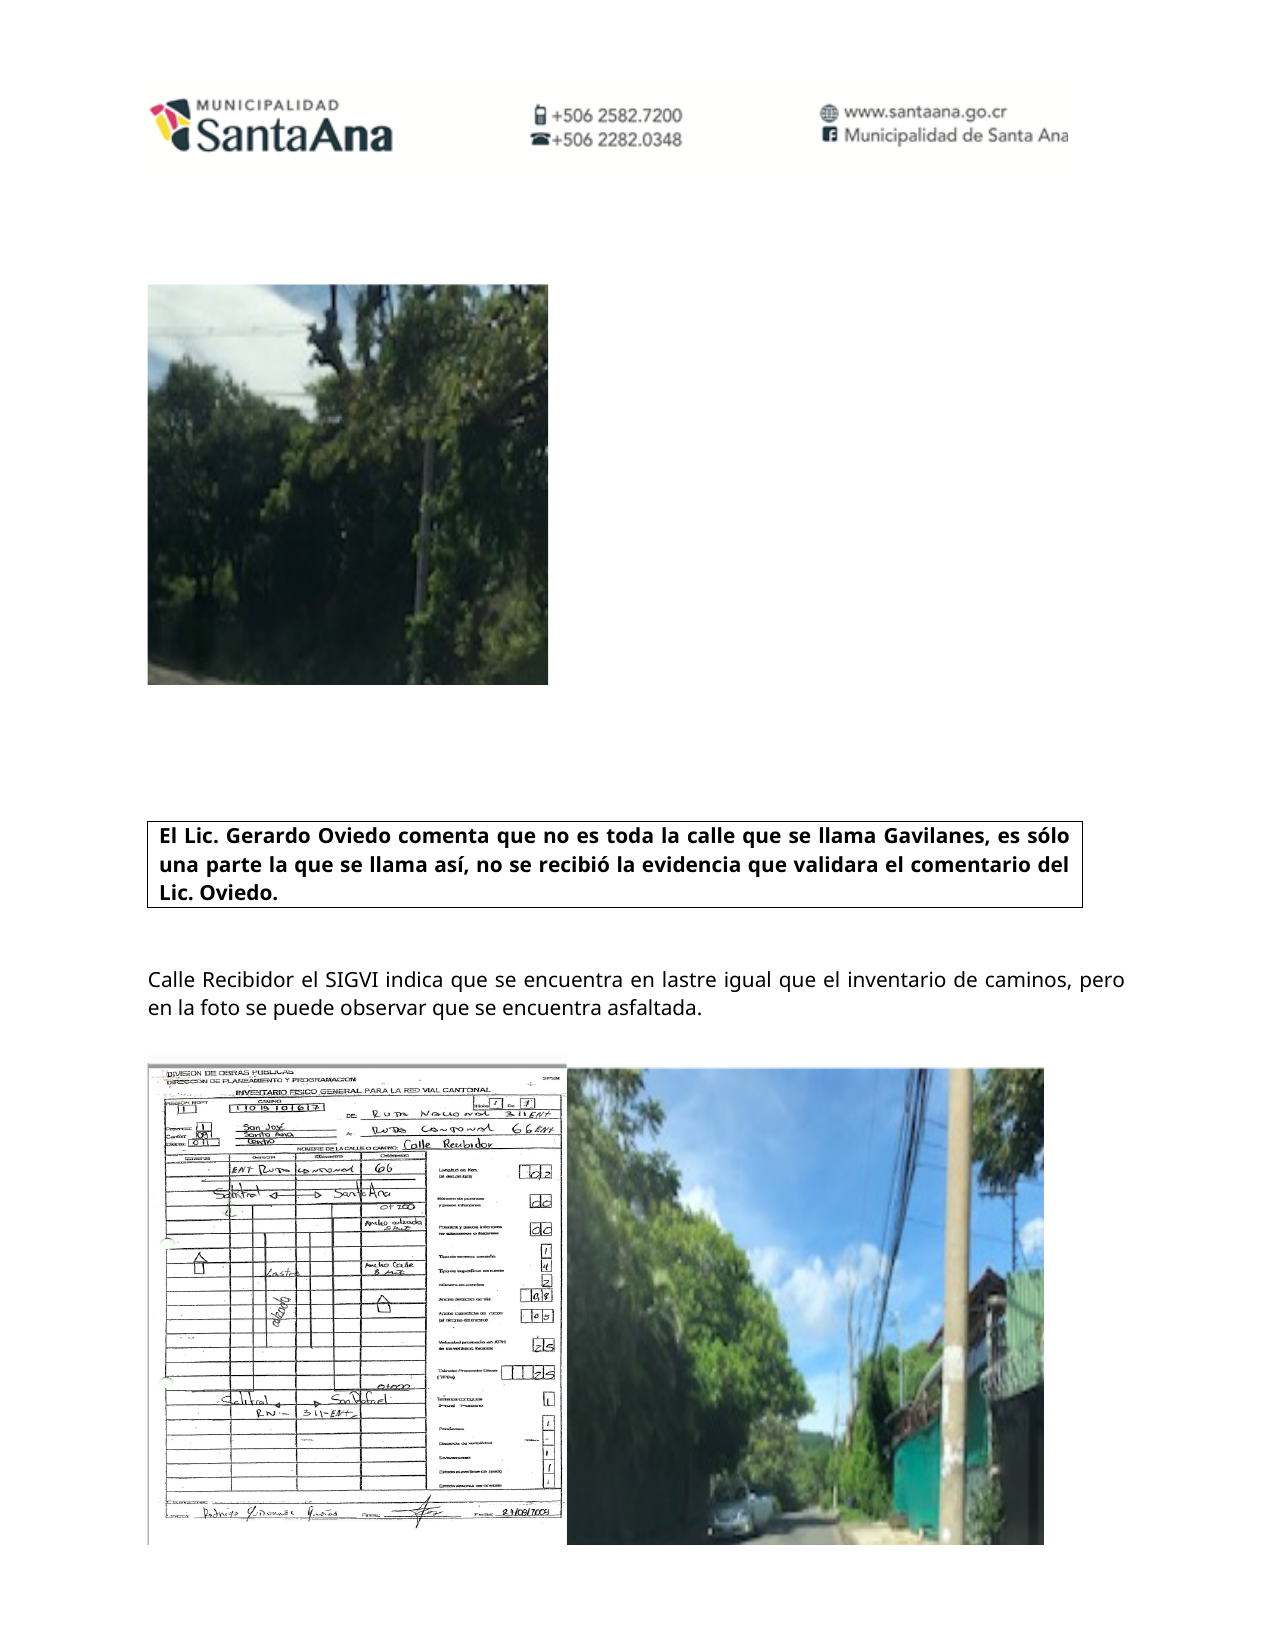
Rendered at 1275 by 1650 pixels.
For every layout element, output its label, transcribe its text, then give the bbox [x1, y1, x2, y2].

table_header El Lic. Gerardo Oviedo comenta que no es toda la calle que se llama Gavilanes, es sólo una parte la que se llama así, no se recibió la evidencia que validara el comentario del Lic. Oviedo. [148, 822, 1082, 907]
text Calle Recibidor el SIGVI indica que se encuentra en lastre igual que el inventario de caminos, pero en la foto se puede observar que se encuentra asfaltada. [148, 965, 1127, 1022]
